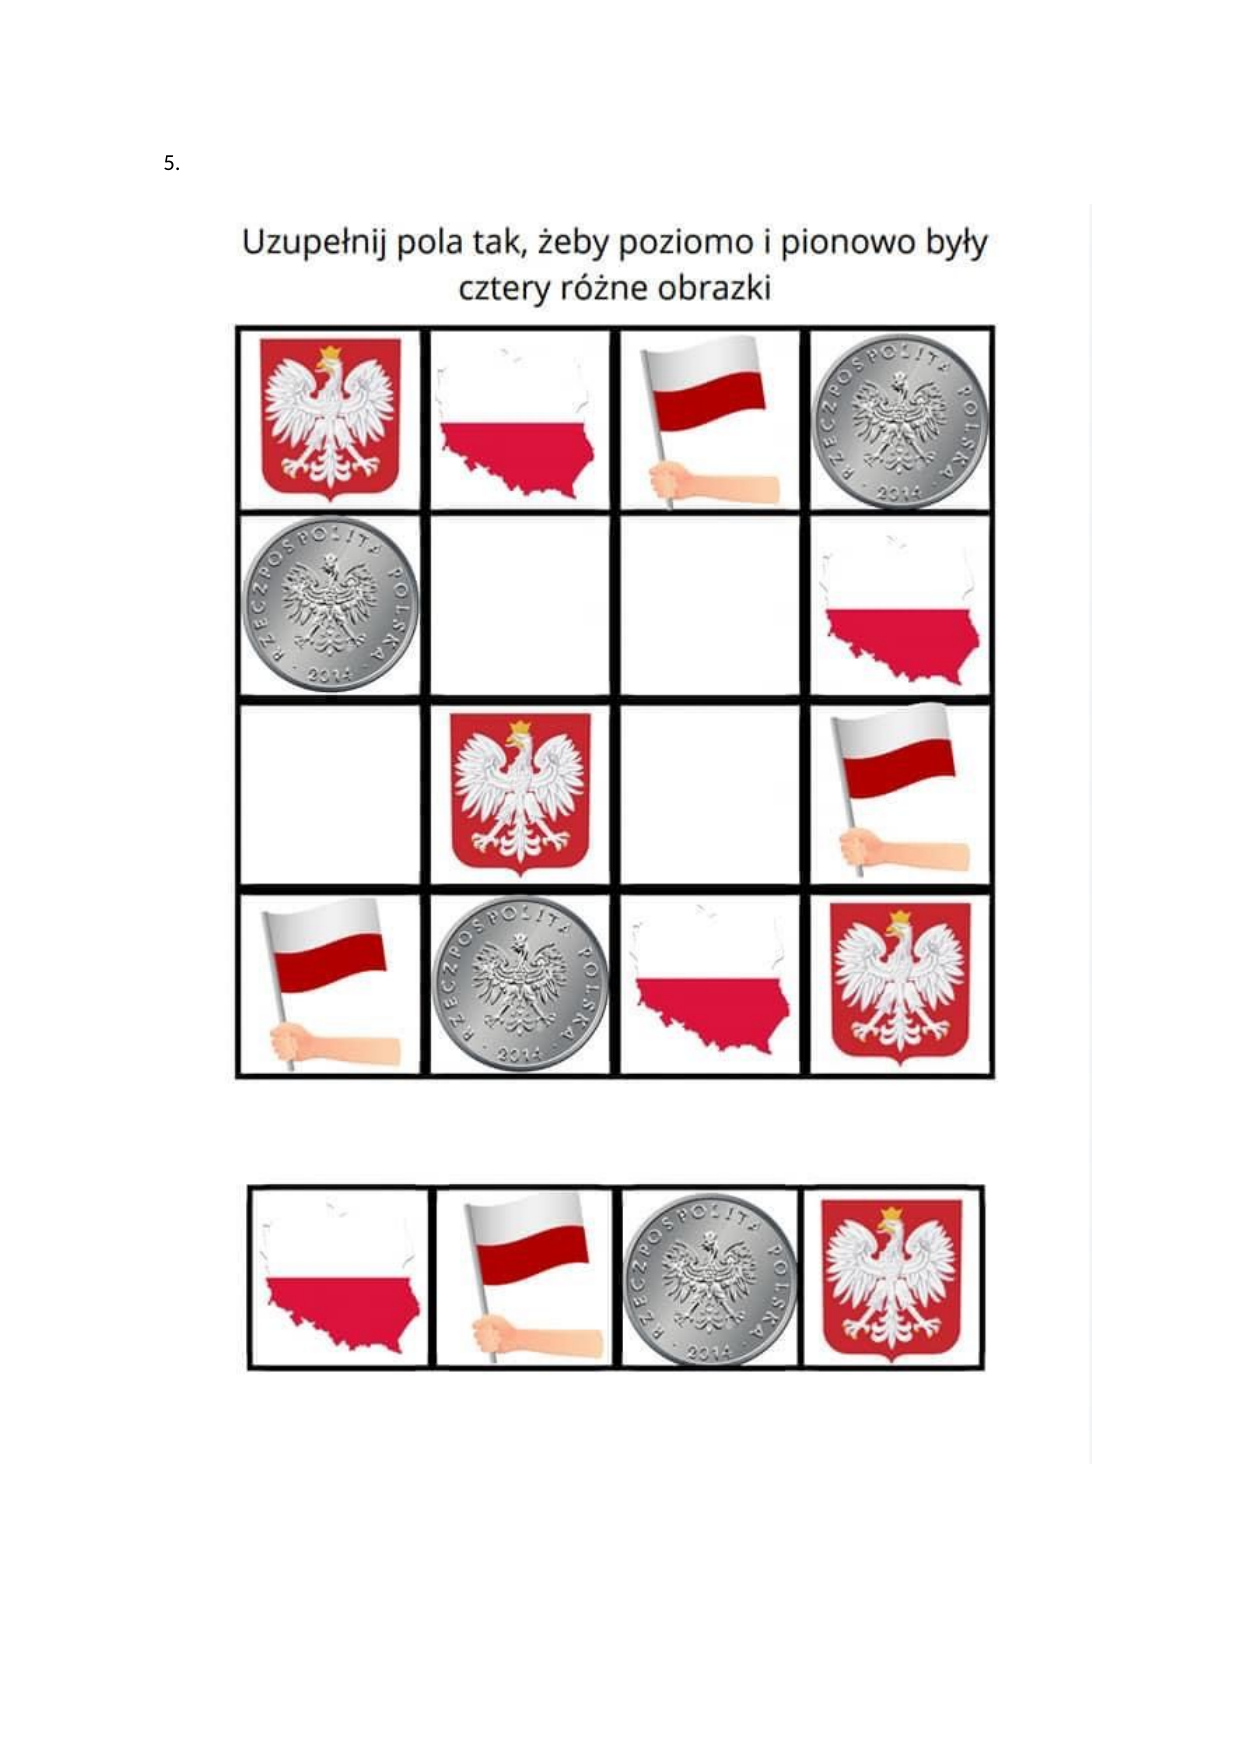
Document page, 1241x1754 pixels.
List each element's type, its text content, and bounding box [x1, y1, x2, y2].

picture [147, 204, 1092, 1405]
text 5. [148, 148, 1093, 176]
